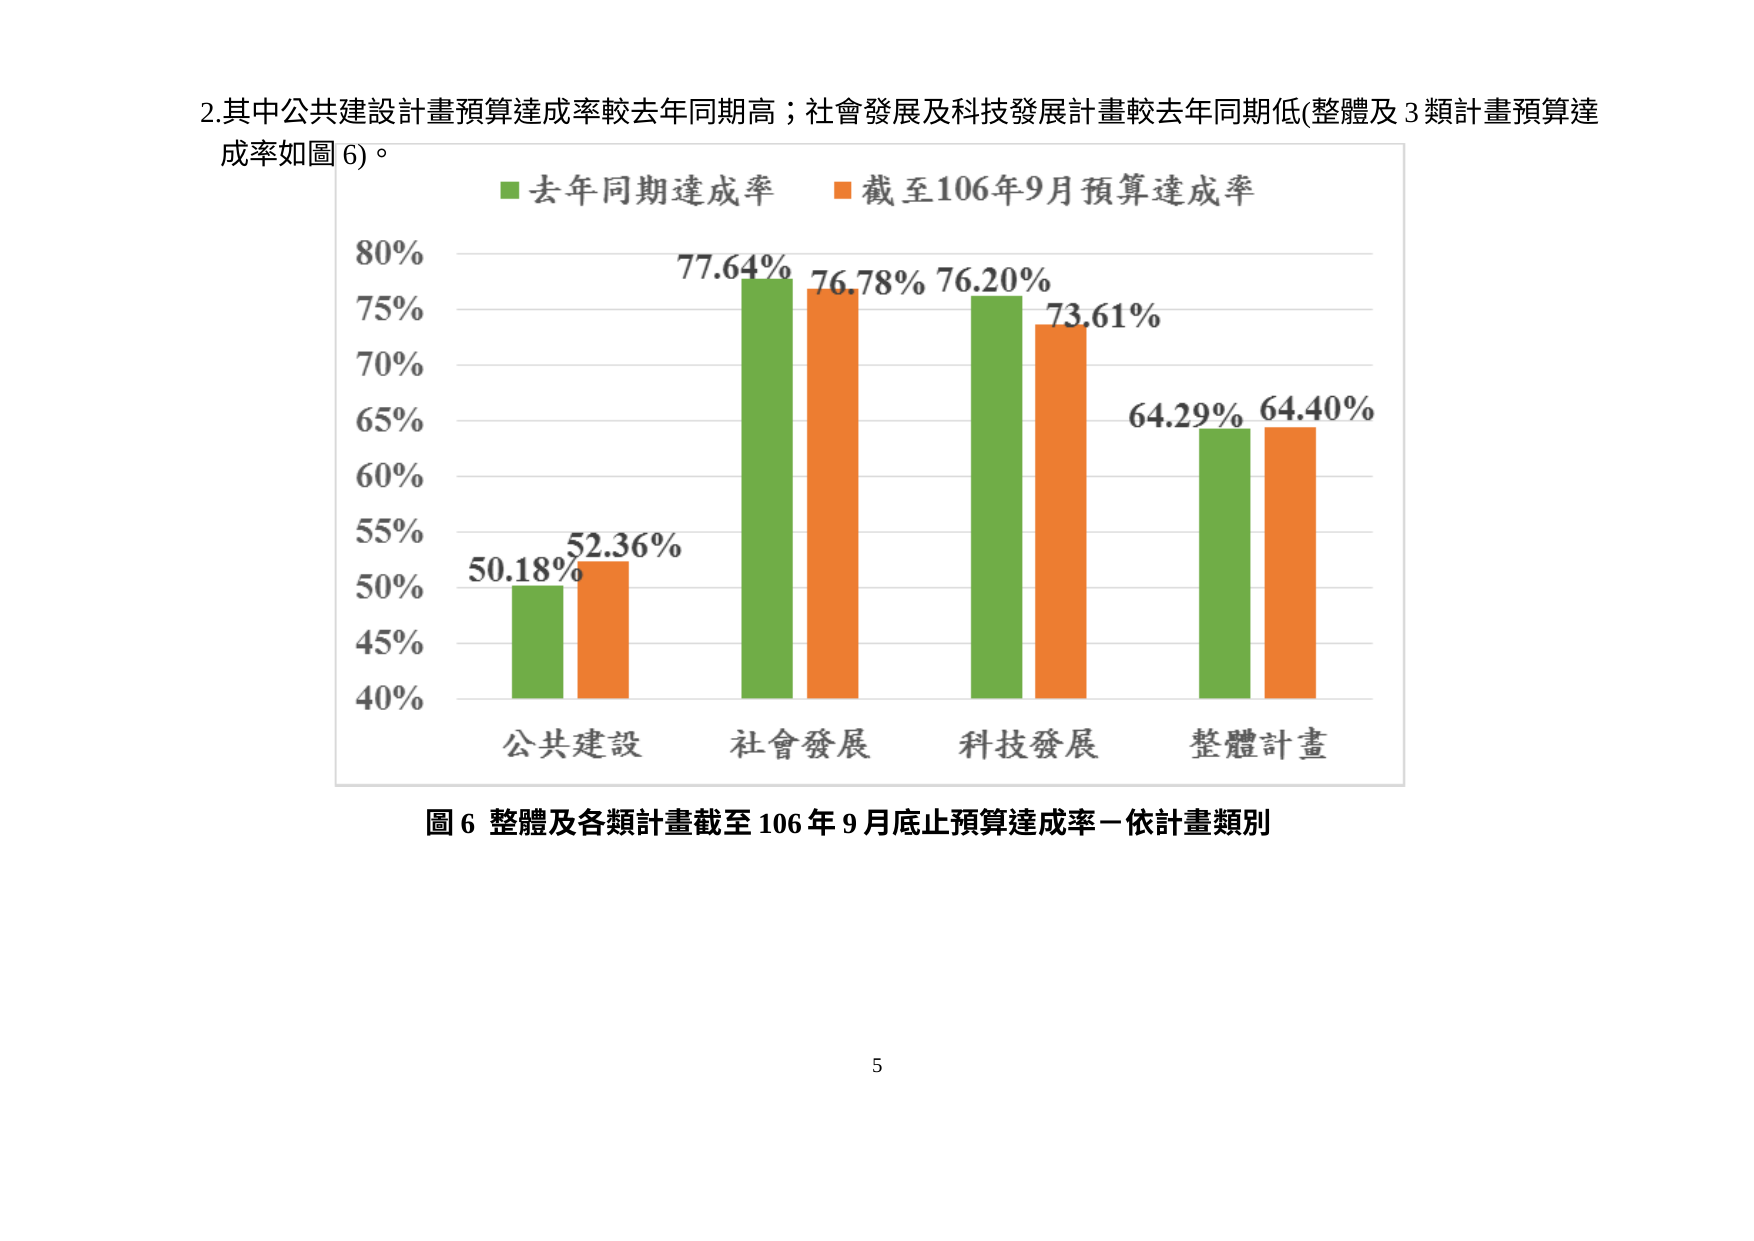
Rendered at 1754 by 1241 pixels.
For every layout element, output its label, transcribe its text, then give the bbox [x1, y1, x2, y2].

text 2.其中公共建設計畫預算達成率較去年同期高；社會發展及科技發展計畫較去年同期低(整體及3類計畫預算達成率如圖6)。 [200, 89, 1604, 173]
text 圖6 整體及各類計畫截至106年9月底止預算達成率－依計畫類別 [425, 800, 1329, 839]
